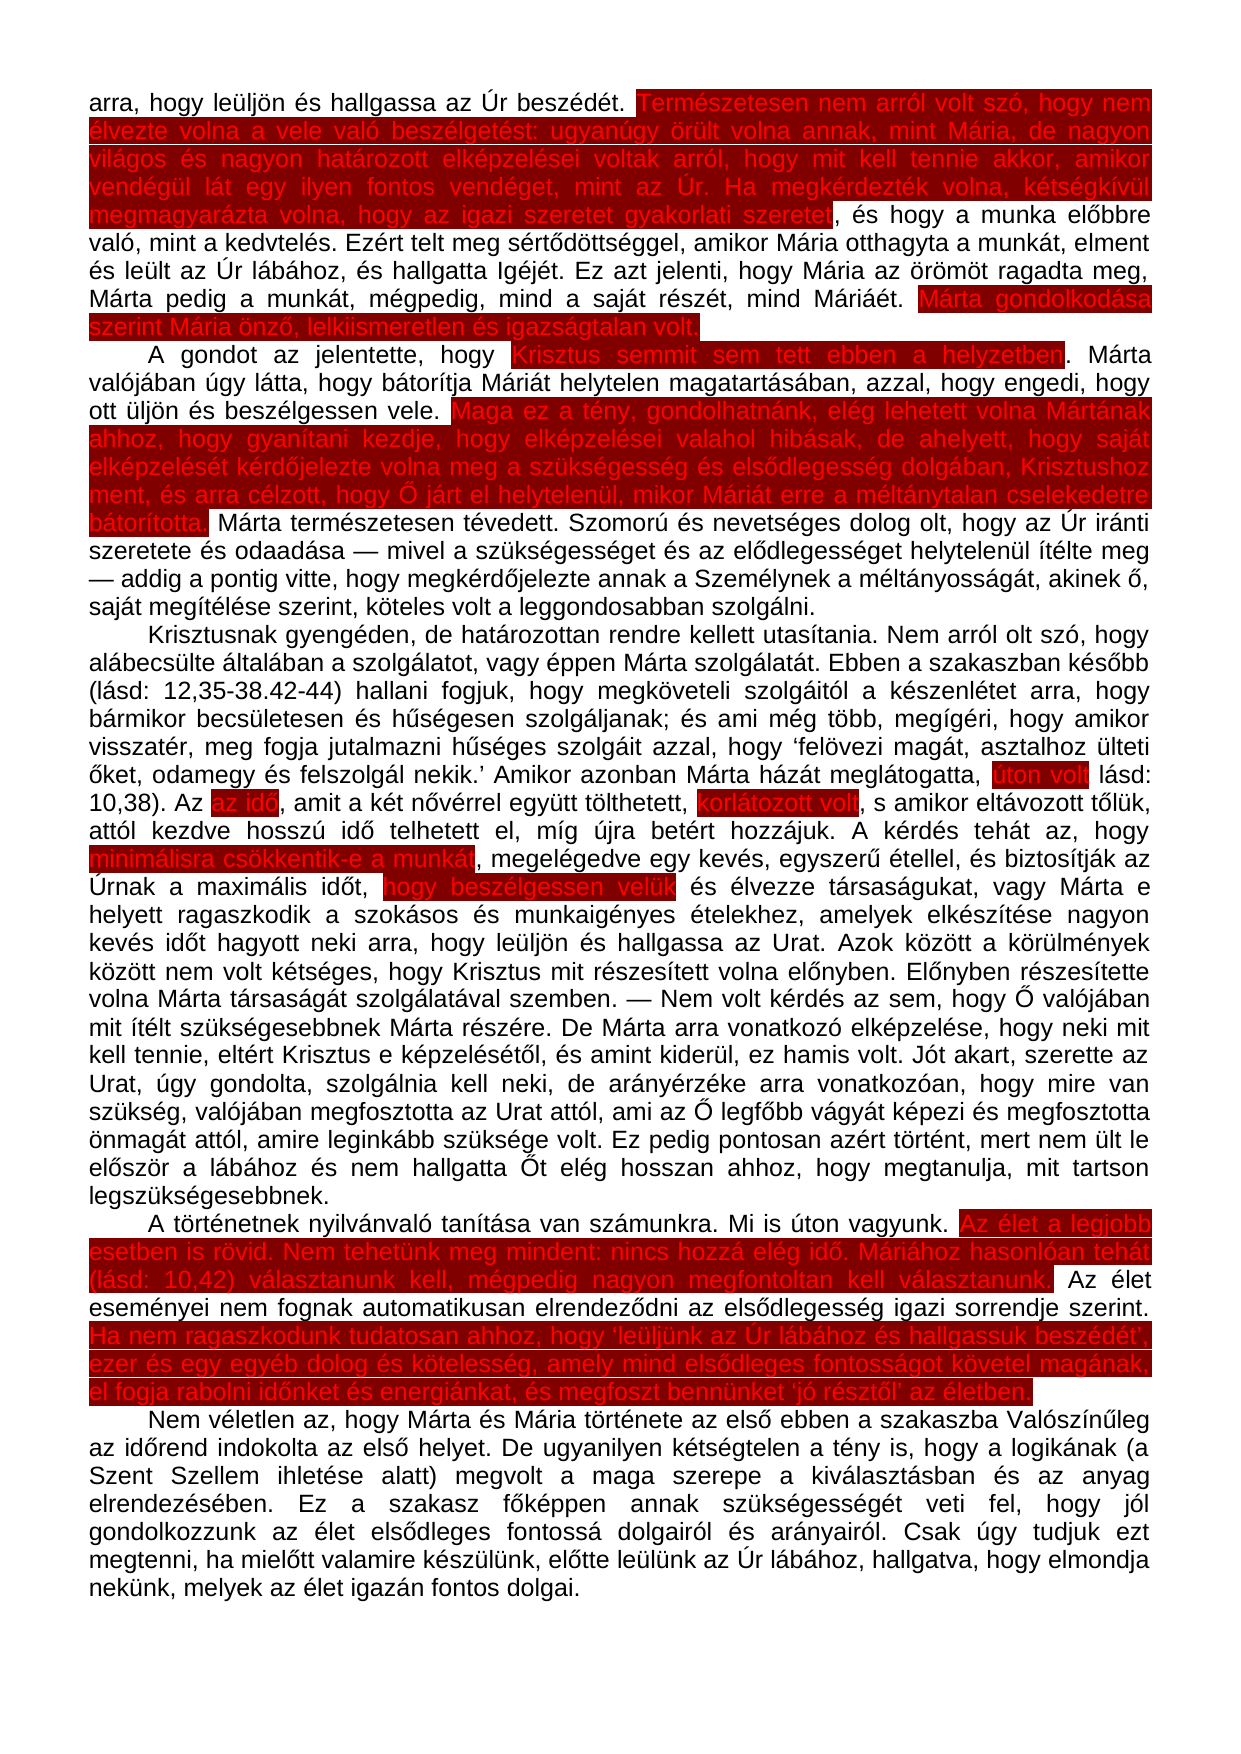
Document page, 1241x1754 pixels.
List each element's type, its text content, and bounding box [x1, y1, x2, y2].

text Krisztusnak gyengéden, de határozottan rendre kellett utasítania. Nem arról olt szó, hogy alábecsülte általában a szolgálatot, vagy éppen Márta szolgálatát. Ebben a szakaszban később (lásd: 12,35-38.42-44) hallani fogjuk, hogy megköveteli szolgáitól a készenlétet arra, hogy bármikor becsületesen és hűségesen szolgáljanak; és ami még több, megígéri, hogy amikor visszatér, meg fogja jutalmazni hűséges szolgáit azzal, hogy ‘felövezi magát, asztalhoz ülteti őket, odamegy és felszolgál nekik.’ Amikor azonban Márta házát meglátogatta, úton volt lásd: 10,38). Az az idő, amit a két nővérrel együtt tölthetett, korlátozott volt, s amikor eltávozott tőlük, attól kezdve hosszú idő telhetett el, míg újra betért hozzájuk. A kérdés tehát az, hogy minimálisra csökkentik‑e a munkát, megelégedve egy kevés, egyszerű étellel, és biztosítják az Úrnak a maximális időt, hogy beszélgessen velük és élvezze társaságukat, vagy Márta e helyett ragaszkodik a szokásos és munkaigényes ételekhez, amelyek elkészítése nagyon kevés időt hagyott neki arra, hogy leüljön és hallgassa az Urat. Azok között a körülmények között nem volt kétséges, hogy Krisztus mit részesített volna előnyben. Előnyben részesítette volna Márta társaságát szolgálatával szemben. — Nem volt kérdés az sem, hogy Ő valójában mit ítélt szükségesebbnek Márta részére. De Márta arra vonatkozó elképzelése, hogy neki mit kell tennie, eltért Krisztus e képzelésétől, és amint kiderül, ez hamis volt. Jót akart, szerette az Urat, úgy gondolta, szolgálnia kell neki, de arányérzéke arra vonatkozóan, hogy mire van szükség, valójában megfosztotta az Urat attól, ami az Ő legfőbb vágyát képezi és megfosztotta önmagát attól, amire leginkább szüksége volt. Ez pedig pontosan azért történt, mert nem ült le először a lábához és nem hallgatta Őt elég hosszan ahhoz, hogy megtanulja, mit tartson legszükségesebbnek. [88, 621, 1152, 1209]
text Nem véletlen az, hogy Márta és Mária története az első ebben a szakaszba Valószínűleg az időrend indokolta az első helyet. De ugyanilyen kétségtelen a tény is, hogy a logikának (a Szent Szellem ihletése alatt) megvolt a maga szerepe a kiválasztásban és az anyag elrendezésében. Ez a szakasz főképpen annak szükségességét veti fel, hogy jól gondolkozzunk az élet elsődleges fontossá dolgairól és arányairól. Csak úgy tudjuk ezt megtenni, ha mielőtt valamire készülünk, előtte leülünk az Úr lábához, hallgatva, hogy elmondja nekünk, melyek az élet igazán fontos dolgai. [88, 1406, 1152, 1602]
text arra, hogy leüljön és hallgassa az Úr beszédét. Természetesen nem arról volt szó, hogy nem élvezte volna a vele való beszélgetést: ugyanúgy örült volna annak, mint Mária, de nagyon világos és nagyon határozott elképzelései voltak arról, hogy mit kell tennie akkor, amikor vendégül lát egy ilyen fontos vendéget, mint az Úr. Ha megkérdezték volna, kétségkívül megmagyarázta volna, hogy az igazi szeretet gyakorlati szeretet, és hogy a munka előbbre való, mint a kedvtelés. Ezért telt meg sértődöttséggel, amikor Mária otthagyta a munkát, elment és leült az Úr lábához, és hallgatta Igéjét. Ez azt jelenti, hogy Mária az örömöt ragadta meg, Márta pedig a munkát, mégpedig, mind a saját részét, mind Máriáét. Márta gondolkodása szerint Mária önző, lelkiismeretlen és igazságtalan volt. [88, 88, 1152, 341]
text A gondot az jelentette, hogy Krisztus semmit sem tett ebben a helyzetben. Márta valójában úgy látta, hogy bátorítja Máriát helytelen magatartásában, azzal, hogy engedi, hogy ott üljön és beszélgessen vele. Maga ez a tény, gondolhatnánk, elég lehetett volna Mártának ahhoz, hogy gyanítani kezdje, hogy elképzelései valahol hibásak, de ahelyett, hogy saját elképzelését kérdőjelezte volna meg a szükségesség és elsődlegesség dolgában, Krisztushoz ment, és arra célzott, hogy Ő járt el helytelenül, mikor Máriát erre a méltánytalan cselekedetre bátorította. Márta természetesen tévedett. Szomorú és nevetséges dolog olt, hogy az Úr iránti szeretete és odaadása — mivel a szükségességet és az elődlegességet helytelenül ítélte meg — addig a pontig vitte, hogy megkérdőjelezte annak a Személynek a méltányosságát, akinek ő, saját megítélése szerint, köteles volt a leggondosabban szolgálni. [88, 341, 1152, 621]
text A történetnek nyilvánvaló tanítása van számunkra. Mi is úton vagyunk. Az élet a legjobb esetben is rövid. Nem tehetünk meg mindent: nincs hozzá elég idő. Máriához hasonlóan tehát (lásd: 10,42) választanunk kell, mégpedig nagyon megfontoltan kell választanunk. Az élet eseményei nem fognak automatikusan elrendeződni az elsődlegesség igazi sorrendje szerint. Ha nem ragaszkodunk tudatosan ahhoz, hogy ‘leüljünk az Úr lábához és hallgassuk beszédét’, ezer és egy egyéb dolog és kötelesség, amely mind elsődleges fontosságot követel magának, el fogja rabolni időnket és energiánkat, és megfoszt bennünket ‘jó résztől’ az életben. [88, 1209, 1152, 1406]
